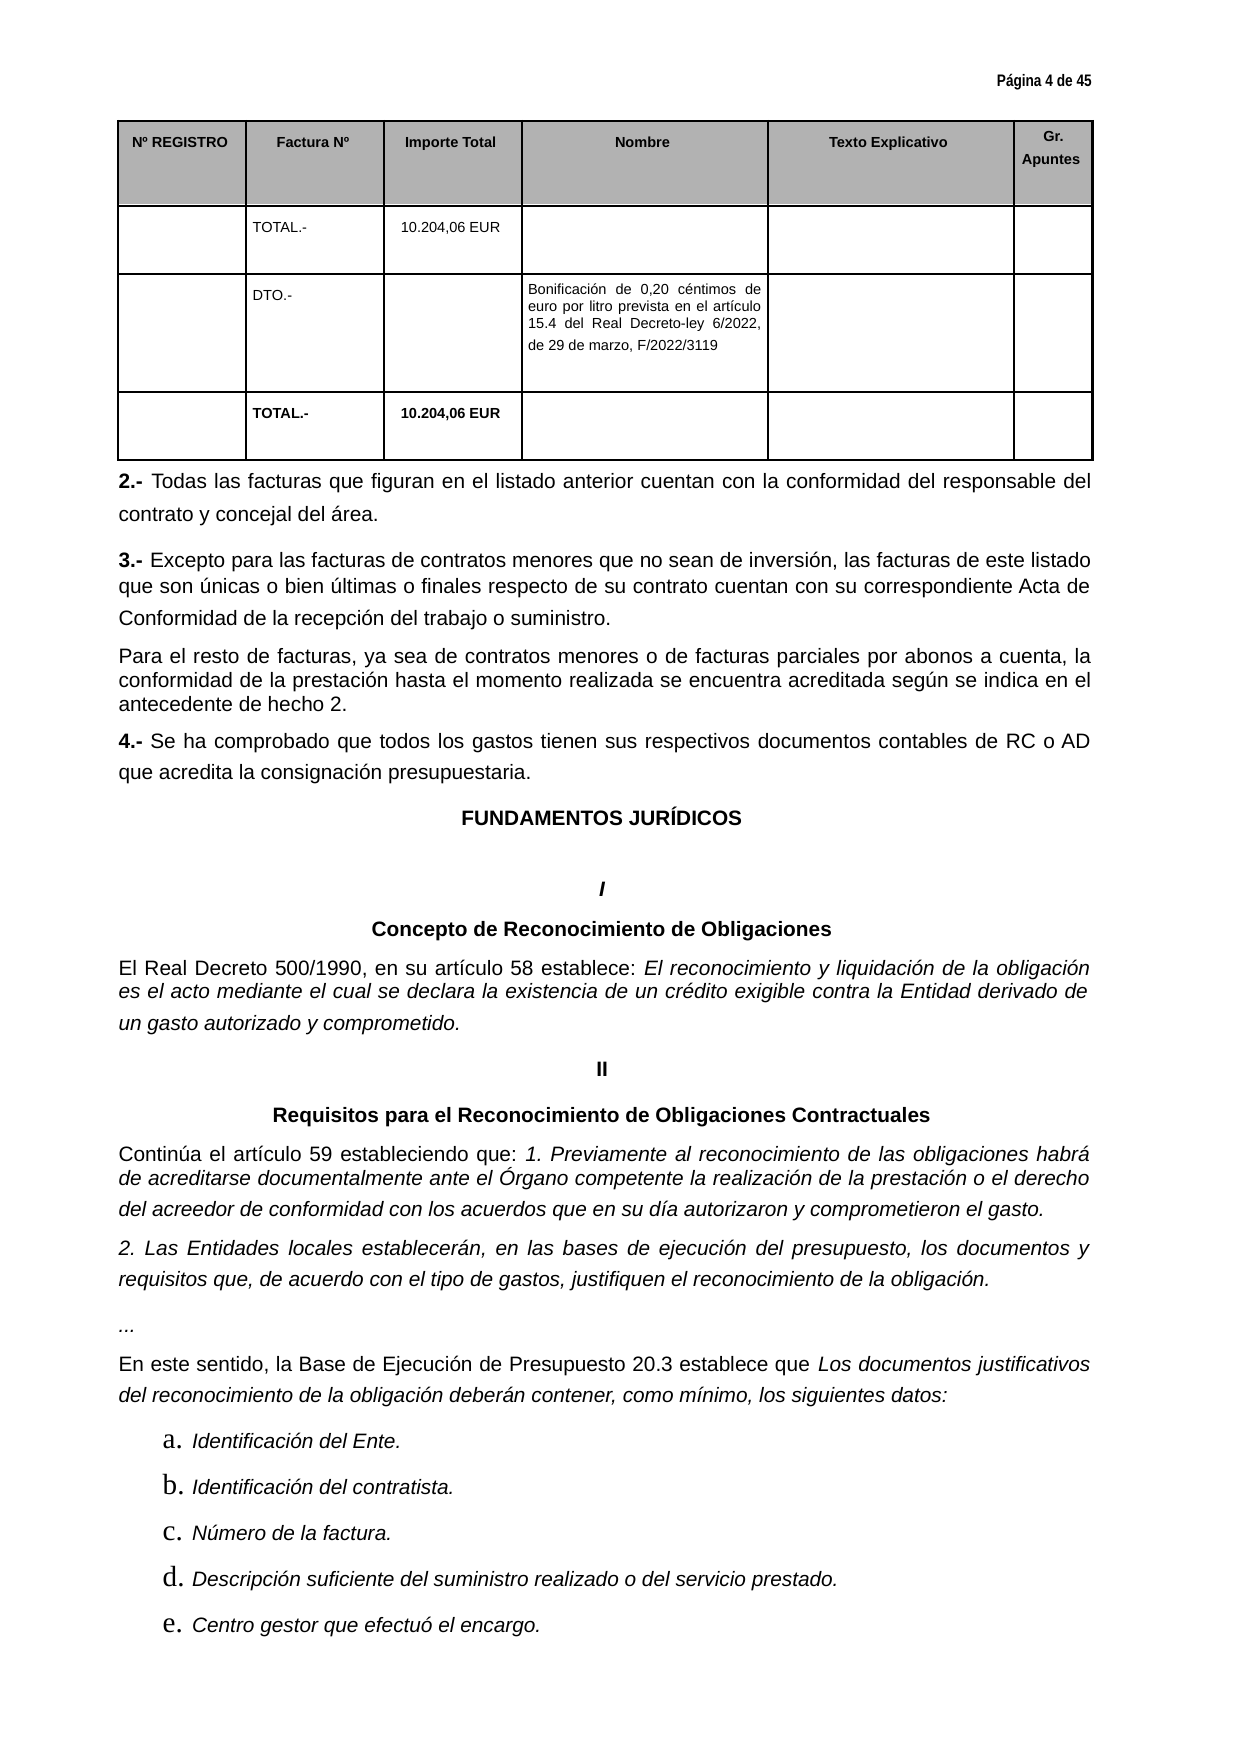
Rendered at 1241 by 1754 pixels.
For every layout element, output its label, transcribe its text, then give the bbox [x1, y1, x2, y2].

table_cell [1015, 275, 1091, 391]
table_cell [769, 393, 1013, 459]
table_header Importe Total [385, 122, 521, 204]
text 2. Las Entidades locales establecerán, en las bases de ejecución del presupuesto, los documentos y requisitos que, de acuerdo con el tipo de gastos, justifiquen el reconocimiento de la obligación. [118, 1235, 1092, 1293]
table_cell [385, 275, 521, 391]
table_cell [523, 393, 767, 459]
table_cell 10.204,06 EUR [385, 207, 521, 272]
list Identificación del contratista. [162, 1467, 1092, 1501]
table_cell [119, 275, 245, 391]
text 2.- Todas las facturas que figuran en el listado anterior cuentan con la conformidad del responsable del contrato y concejal del área. [118, 461, 1092, 528]
text 4.- Se ha comprobado que todos los gastos tienen sus respectivos documentos contables de RC o AD que acredita la consignación presupuestaria. [118, 728, 1092, 786]
subtitle I [118, 869, 1092, 903]
text En este sentido, la Base de Ejecución de Presupuesto 20.3 establece que Los documentos justificativos del reconocimiento de la obligación deberán contener, como mínimo, los siguientes datos: [118, 1351, 1092, 1409]
text Concepto de Reconocimiento de Obligaciones [118, 909, 1092, 943]
list Identificación del Ente. [162, 1421, 1092, 1455]
table_cell TOTAL.- [247, 393, 383, 459]
table_cell [119, 393, 245, 459]
table_cell [769, 275, 1013, 391]
text ... [118, 1305, 1092, 1339]
table_cell [1015, 393, 1091, 459]
table_cell DTO.- [247, 275, 383, 391]
text Continúa el artículo 59 estableciendo que: 1. Previamente al reconocimiento de las obligaciones habrá de acreditarse documentalmente ante el Órgano competente la realización de la prestación o el derecho del acreedor de conformidad con los acuerdos que en su día autorizaron y comprometieron el gasto. [118, 1141, 1092, 1223]
list Centro gestor que efectuó el encargo. [162, 1606, 1092, 1639]
list Número de la factura. [162, 1513, 1092, 1547]
table_header Texto Explicativo [769, 122, 1013, 204]
text II [118, 1049, 1092, 1083]
text FUNDAMENTOS JURÍDICOS [118, 798, 1092, 832]
text Para el resto de facturas, ya sea de contratos menores o de facturas parciales por abonos a cuenta, la conformidad de la prestación hasta el momento realizada se encuentra acreditada según se indica en el antecedente de hecho 2. [118, 644, 1092, 716]
table_cell [1015, 207, 1091, 272]
table_cell 10.204,06 EUR [385, 393, 521, 459]
table_cell TOTAL.- [247, 207, 383, 272]
text Requisitos para el Reconocimiento de Obligaciones Contractuales [118, 1095, 1092, 1129]
table_header Gr. Apuntes [1015, 122, 1091, 204]
table_header Nombre [523, 122, 767, 204]
table_header Factura Nº [247, 122, 383, 204]
text El Real Decreto 500/1990, en su artículo 58 establece: El reconocimiento y liquidación de la obligación es el acto mediante el cual se declara la existencia de un crédito exigible contra la Entidad derivado de un gasto autorizado y comprometido. [118, 955, 1092, 1037]
table_cell [119, 207, 245, 272]
list Descripción suficiente del suministro realizado o del servicio prestado. [162, 1559, 1092, 1593]
text 3.- Excepto para las facturas de contratos menores que no sean de inversión, las facturas de este listado que son únicas o bien últimas o finales respecto de su contrato cuentan con su correspondiente Acta de Conformidad de la recepción del trabajo o suministro. [118, 541, 1092, 632]
table_cell [769, 207, 1013, 272]
table_header Nº REGISTRO [119, 122, 245, 204]
table_cell Bonificación de 0,20 céntimos de euro por litro prevista en el artículo 15.4 del Real Decreto-ley 6/2022, de 29 de marzo, F/2022/3119 [523, 275, 767, 391]
table_cell [523, 207, 767, 272]
